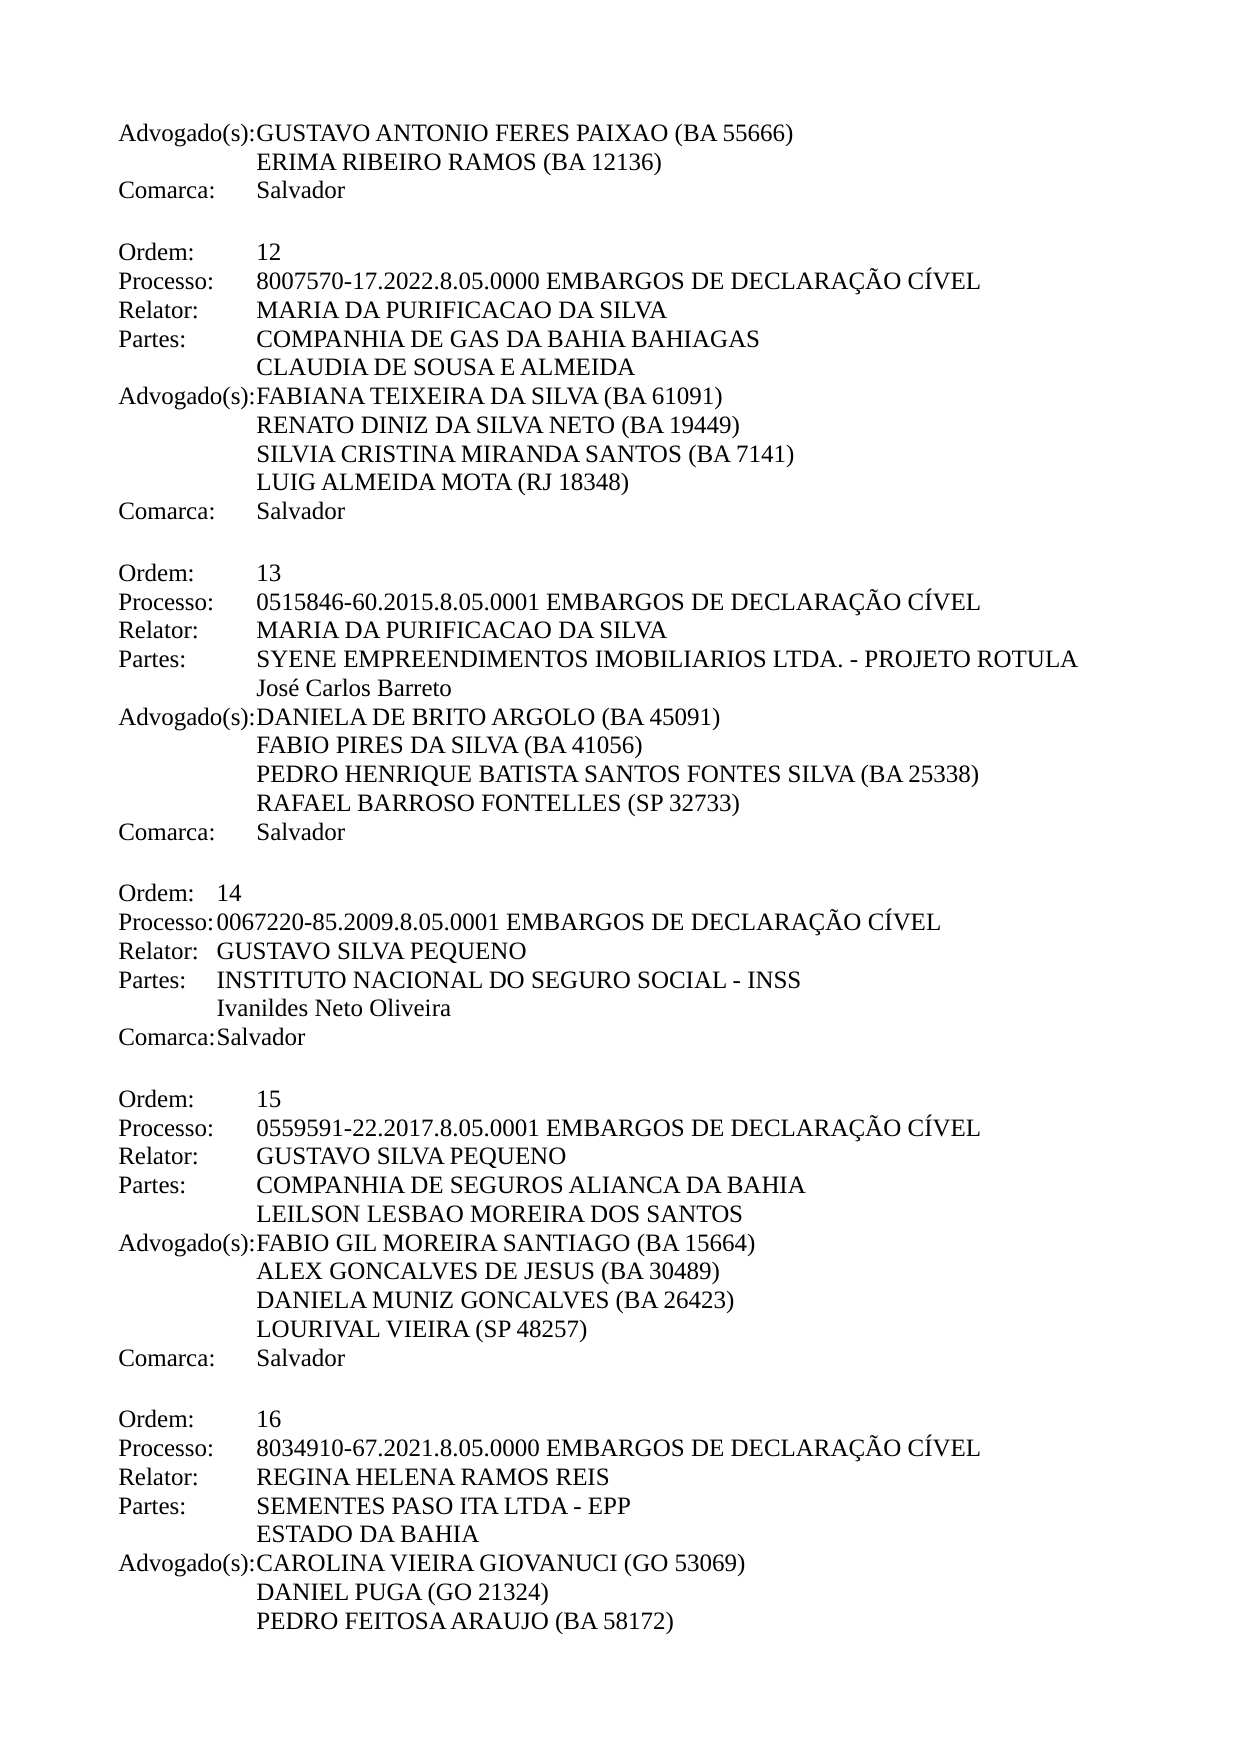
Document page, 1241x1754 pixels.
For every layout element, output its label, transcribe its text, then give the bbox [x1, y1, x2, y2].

table_cell Relator: [118, 1462, 256, 1491]
table_cell DANIEL PUGA (GO 21324) [256, 1577, 984, 1606]
table_cell ALEX GONCALVES DE JESUS (BA 30489) [256, 1256, 984, 1285]
table_cell ESTADO DA BAHIA [256, 1520, 984, 1548]
table_cell Processo: [118, 266, 256, 295]
table_cell Comarca: [118, 1022, 216, 1051]
table_cell RAFAEL BARROSO FONTELLES (SP 32733) [256, 788, 1083, 817]
table_cell Advogado(s): [118, 381, 256, 410]
table_cell 8034910-67.2021.8.05.0000 EMBARGOS DE DECLARAÇÃO CÍVEL [256, 1433, 984, 1462]
table_header Ordem: [118, 238, 256, 266]
table_cell DANIELA DE BRITO ARGOLO (BA 45091) [256, 702, 1083, 730]
table_cell Relator: [118, 936, 216, 965]
table_header 15 [256, 1084, 984, 1113]
table_cell Salvador [256, 496, 984, 525]
table_cell SEMENTES PASO ITA LTDA - EPP [256, 1491, 984, 1519]
table_cell [118, 788, 256, 817]
table_cell [118, 673, 256, 702]
table_cell Comarca: [118, 176, 256, 204]
table_cell Salvador [216, 1022, 945, 1051]
table_cell [118, 353, 256, 381]
table_cell [118, 1606, 256, 1634]
table_cell Processo: [118, 587, 256, 615]
table_cell COMPANHIA DE SEGUROS ALIANCA DA BAHIA [256, 1170, 984, 1199]
table_cell Comarca: [118, 817, 256, 845]
table_cell [118, 147, 256, 176]
table_cell Advogado(s): [118, 702, 256, 730]
table_cell Relator: [118, 295, 256, 324]
table_header Ordem: [118, 879, 216, 907]
table_cell Processo: [118, 1113, 256, 1141]
table_cell CLAUDIA DE SOUSA E ALMEIDA [256, 353, 984, 381]
table_cell LOURIVAL VIEIRA (SP 48257) [256, 1314, 984, 1343]
table_header Ordem: [118, 558, 256, 587]
table_header Ordem: [118, 1084, 256, 1113]
table_cell [118, 994, 216, 1022]
table_cell FABIO GIL MOREIRA SANTIAGO (BA 15664) [256, 1228, 984, 1256]
table_cell Partes: [118, 324, 256, 352]
table_cell GUSTAVO SILVA PEQUENO [256, 1141, 984, 1170]
table_cell SILVIA CRISTINA MIRANDA SANTOS (BA 7141) [256, 439, 984, 467]
table_header 16 [256, 1405, 984, 1433]
table_cell PEDRO HENRIQUE BATISTA SANTOS FONTES SILVA (BA 25338) [256, 759, 1083, 788]
table_cell [118, 1314, 256, 1343]
table_cell REGINA HELENA RAMOS REIS [256, 1462, 984, 1491]
table_header 14 [216, 879, 945, 907]
table_cell [118, 1520, 256, 1548]
table_cell INSTITUTO NACIONAL DO SEGURO SOCIAL - INSS [216, 965, 945, 993]
table_cell Relator: [118, 1141, 256, 1170]
table_cell MARIA DA PURIFICACAO DA SILVA [256, 295, 984, 324]
table_cell PEDRO FEITOSA ARAUJO (BA 58172) [256, 1606, 984, 1634]
table_cell Advogado(s): [118, 1548, 256, 1577]
table_cell 0067220-85.2009.8.05.0001 EMBARGOS DE DECLARAÇÃO CÍVEL [216, 907, 945, 936]
table_cell 0559591-22.2017.8.05.0001 EMBARGOS DE DECLARAÇÃO CÍVEL [256, 1113, 984, 1141]
table_header 12 [256, 238, 984, 266]
table_cell RENATO DINIZ DA SILVA NETO (BA 19449) [256, 410, 984, 439]
table_cell José Carlos Barreto [256, 673, 1083, 702]
table_cell Partes: [118, 1170, 256, 1199]
table_cell [118, 468, 256, 496]
table_cell Advogado(s): [118, 1228, 256, 1256]
table_cell Partes: [118, 1491, 256, 1519]
table_cell Processo: [118, 1433, 256, 1462]
table_cell 0515846-60.2015.8.05.0001 EMBARGOS DE DECLARAÇÃO CÍVEL [256, 587, 1083, 615]
table_cell COMPANHIA DE GAS DA BAHIA BAHIAGAS [256, 324, 984, 352]
table_cell [118, 439, 256, 467]
table_cell DANIELA MUNIZ GONCALVES (BA 26423) [256, 1285, 984, 1314]
table_cell [118, 730, 256, 759]
table_cell [118, 1285, 256, 1314]
table_cell ERIMA RIBEIRO RAMOS (BA 12136) [256, 147, 984, 176]
table_cell [118, 1256, 256, 1285]
table_cell Salvador [256, 176, 984, 204]
table_cell Salvador [256, 817, 1083, 845]
table_cell Ivanildes Neto Oliveira [216, 994, 945, 1022]
table_cell Salvador [256, 1343, 984, 1371]
table_cell MARIA DA PURIFICACAO DA SILVA [256, 615, 1083, 644]
table_cell [118, 410, 256, 439]
table_cell LUIG ALMEIDA MOTA (RJ 18348) [256, 468, 984, 496]
table_cell GUSTAVO SILVA PEQUENO [216, 936, 945, 965]
table_header 13 [256, 558, 1083, 587]
table_cell FABIANA TEIXEIRA DA SILVA (BA 61091) [256, 381, 984, 410]
table_cell Partes: [118, 644, 256, 673]
table_cell Partes: [118, 965, 216, 993]
table_cell FABIO PIRES DA SILVA (BA 41056) [256, 730, 1083, 759]
table_cell GUSTAVO ANTONIO FERES PAIXAO (BA 55666) [256, 118, 984, 147]
table_cell 8007570-17.2022.8.05.0000 EMBARGOS DE DECLARAÇÃO CÍVEL [256, 266, 984, 295]
table_cell Relator: [118, 615, 256, 644]
table_cell Comarca: [118, 1343, 256, 1371]
table_header Ordem: [118, 1405, 256, 1433]
table_cell [118, 1199, 256, 1228]
table_cell Advogado(s): [118, 118, 256, 147]
table_cell LEILSON LESBAO MOREIRA DOS SANTOS [256, 1199, 984, 1228]
table_cell Comarca: [118, 496, 256, 525]
table_cell SYENE EMPREENDIMENTOS IMOBILIARIOS LTDA. - PROJETO ROTULA [256, 644, 1083, 673]
table_cell Processo: [118, 907, 216, 936]
table_cell [118, 1577, 256, 1606]
table_cell CAROLINA VIEIRA GIOVANUCI (GO 53069) [256, 1548, 984, 1577]
table_cell [118, 759, 256, 788]
